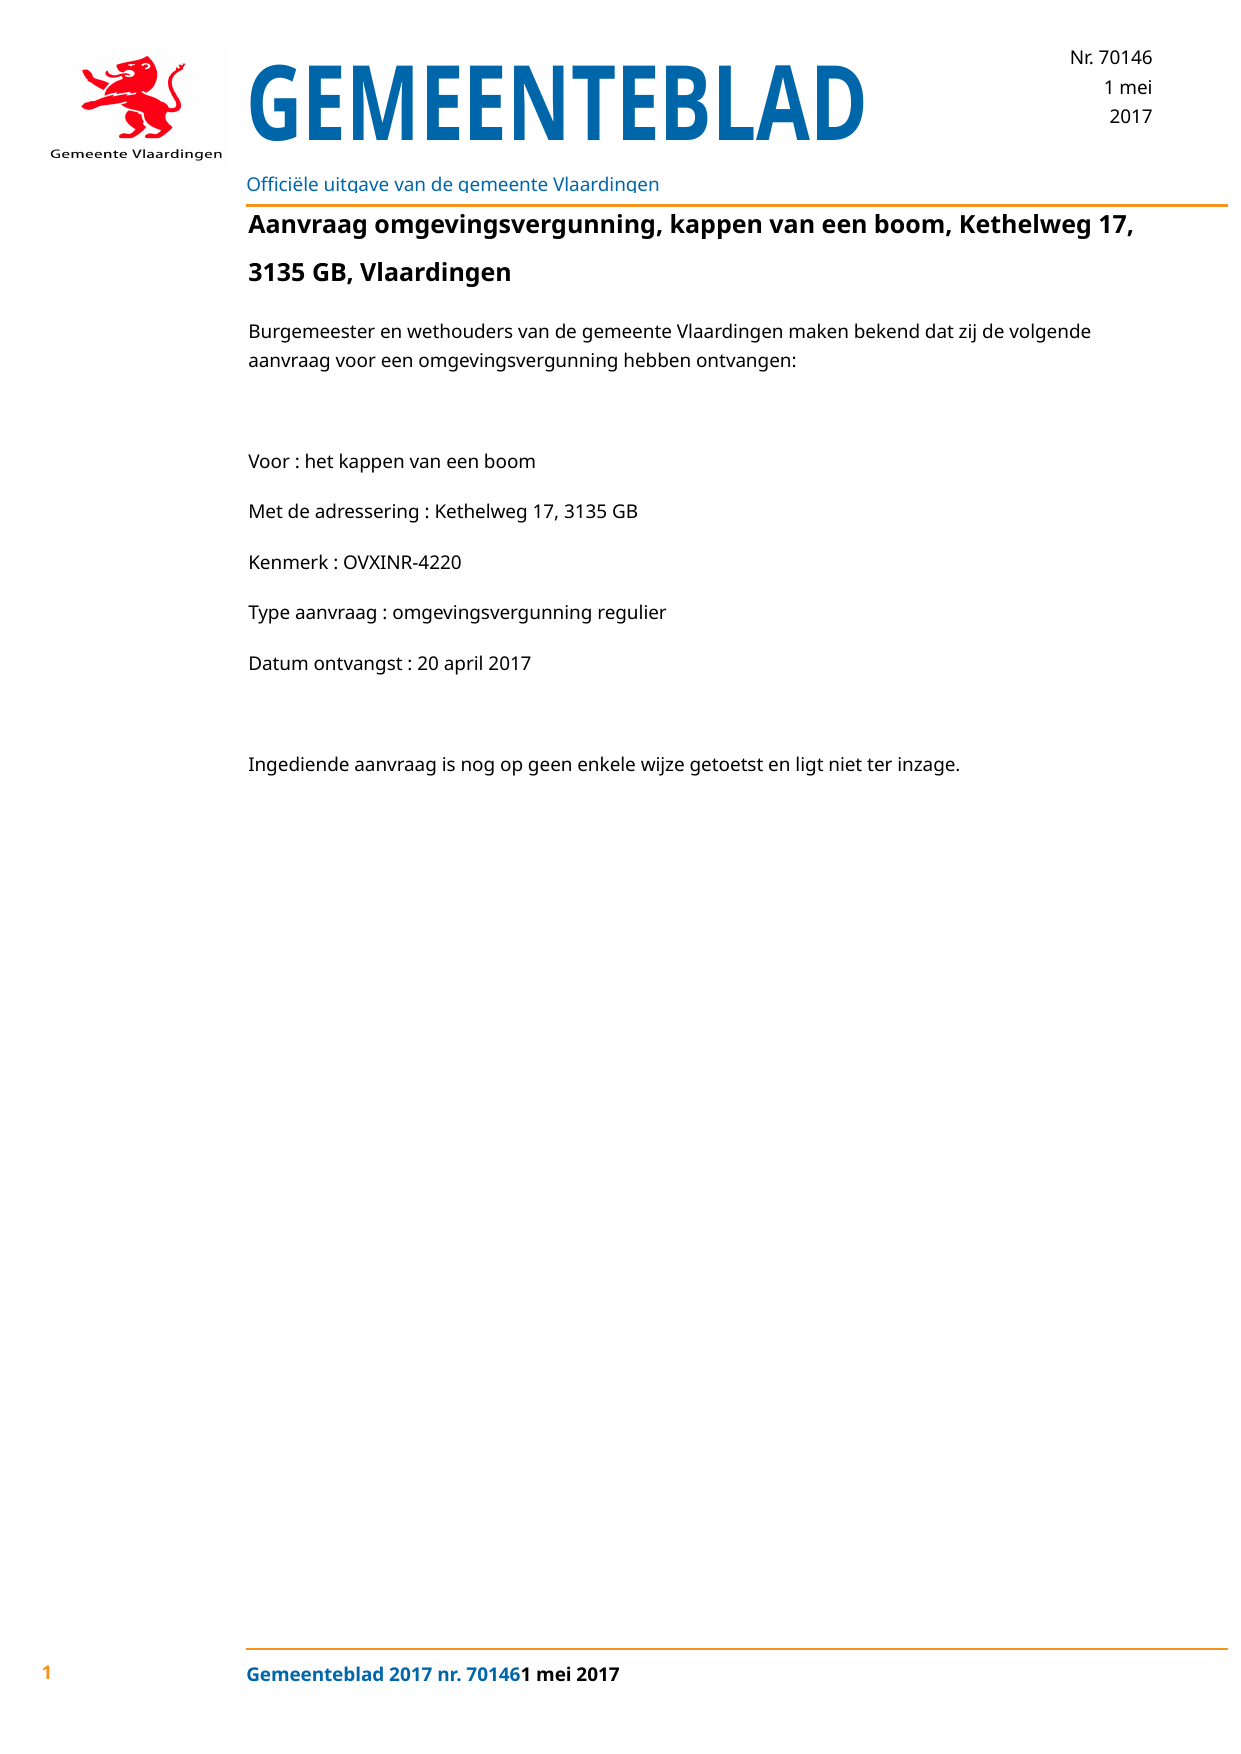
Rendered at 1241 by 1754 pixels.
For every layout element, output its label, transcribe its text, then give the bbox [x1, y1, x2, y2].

text Datum ontvangst : 20 april 2017 [248, 650, 1152, 676]
text Voor : het kappen van een boom [248, 448, 1152, 474]
text Type aanvraag : omgevingsvergunning regulier [248, 599, 1152, 625]
text Met de adressering : Kethelweg 17, 3135 GB [248, 499, 1152, 524]
text Kenmerk : OVXINR-4220 [248, 549, 1152, 575]
picture [41, 47, 231, 172]
text Burgemeester en wethouders van de gemeente Vlaardingen maken bekend dat zij de volgende aanvraag voor een omgevingsvergunning hebben ontvangen: [248, 318, 1152, 373]
text Aanvraag omgevingsvergunning, kappen van een boom, Kethelweg 17, 3135 GB, Vlaardingen [248, 207, 1152, 288]
text Ingediende aanvraag is nog op geen enkele wijze getoetst en ligt niet ter inzage. [248, 751, 1152, 777]
